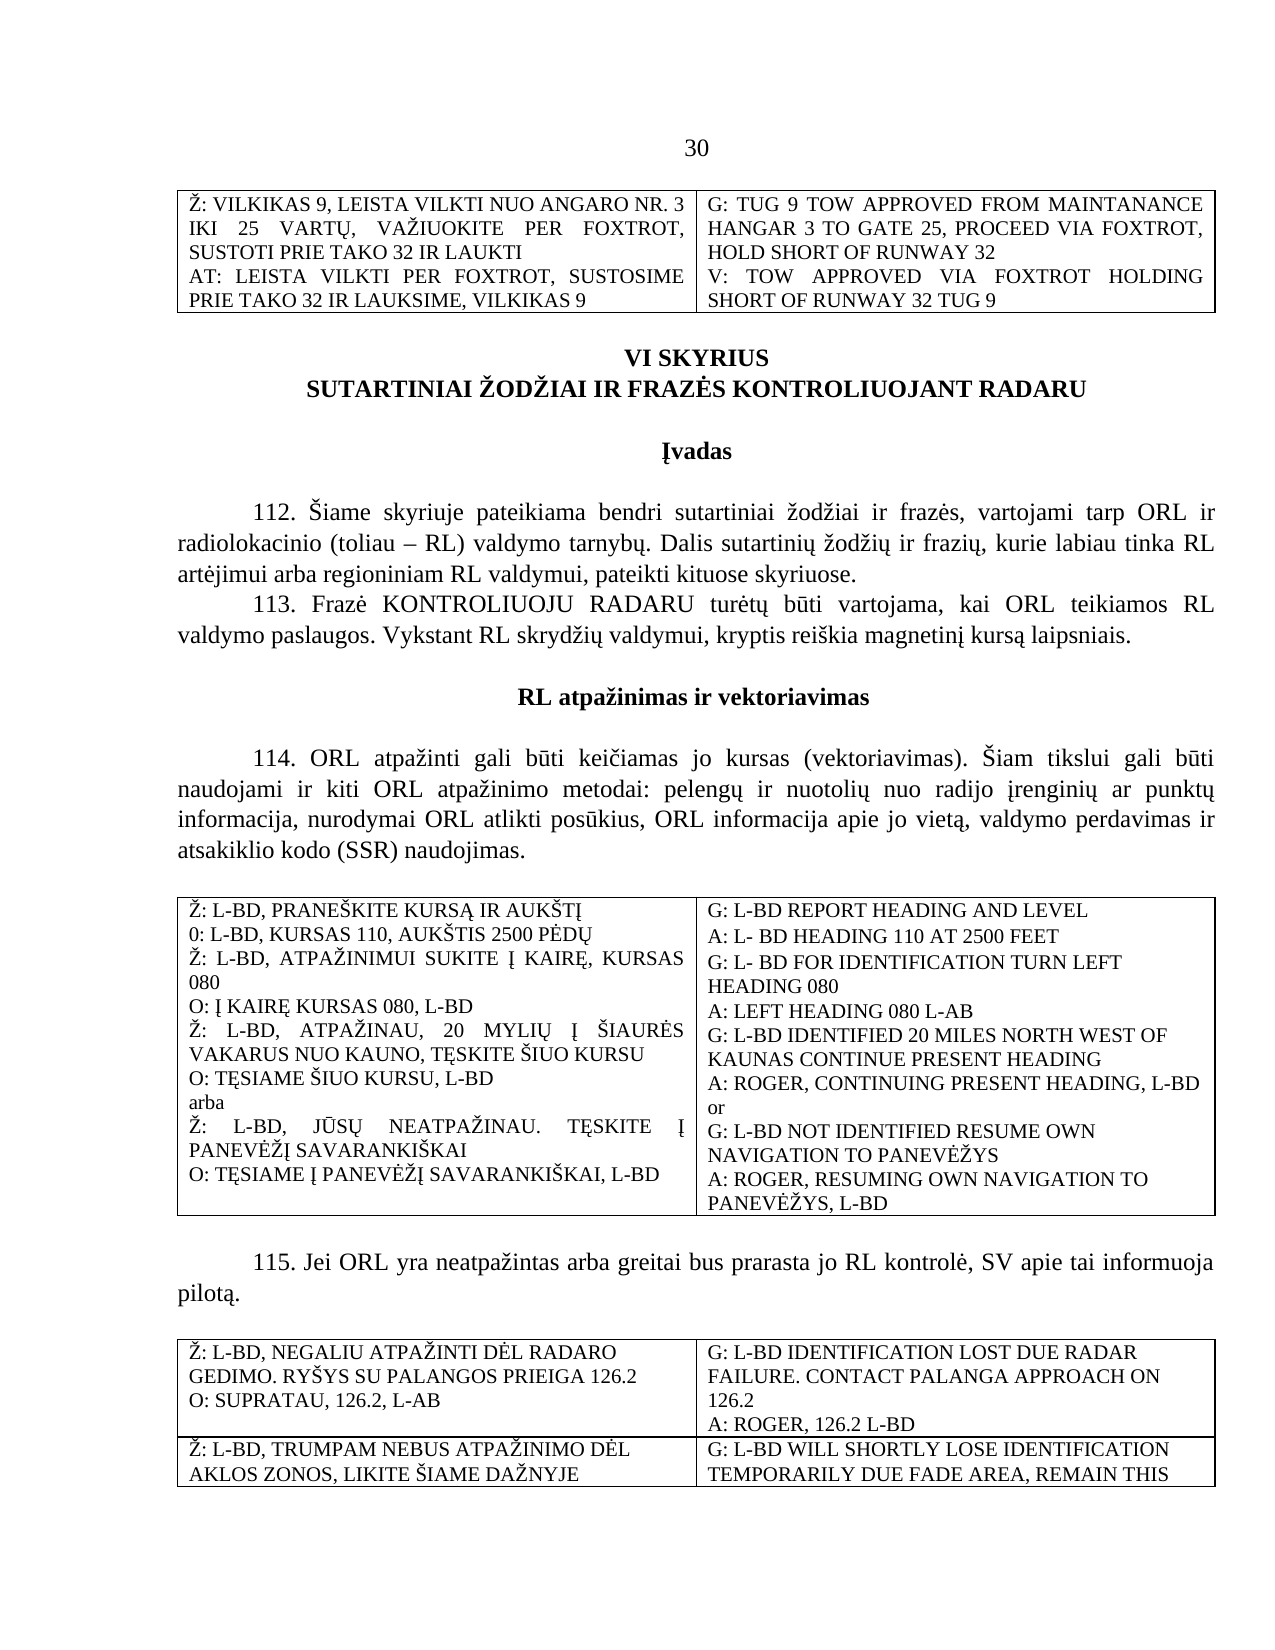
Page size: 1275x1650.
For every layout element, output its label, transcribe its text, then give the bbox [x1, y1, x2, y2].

table_header G: L-BD IDENTIFICATION LOST DUE RADAR FAILURE. CONTACT PALANGA APPROACH ON 126.2 A: ROGER, 126.2 L-BD [697, 1340, 1214, 1436]
table_cell G: TUG 9 TOW APPROVED FROM MAINTANANCE HANGAR 3 TO GATE 25, PROCEED VIA FOXTROT, HOLD SHORT OF RUNWAY 32 V: TOW APPROVED VIA FOXTROT HOLDING SHORT OF RUNWAY 32 TUG 9 [697, 191, 1214, 312]
text 113. Frazė KONTROLIUOJU RADARU turėtų būti vartojama, kai ORL teikiamos RL valdymo paslaugos. Vykstant RL skrydžių valdymui, kryptis reiškia magnetinį kursą laipsniais. [177, 589, 1216, 649]
text Įvadas [177, 436, 1216, 464]
table_cell Ž: VILKIKAS 9, LEISTA VILKTI NUO ANGARO NR. 3 IKI 25 VARTŲ, VAŽIUOKITE PER FOXTROT, SUSTOTI PRIE TAKO 32 IR LAUKTI AT: LEISTA VILKTI PER FOXTROT, SUSTOSIME PRIE TAKO 32 IR LAUKSIME, VILKIKAS 9 [178, 191, 696, 312]
text 115. Jei ORL yra neatpažintas arba greitai bus prarasta jo RL kontrolė, SV apie tai informuoja pilotą. [177, 1247, 1216, 1306]
text VI SKYRIUS [177, 343, 1216, 372]
table_header G: L-BD REPORT HEADING AND LEVEL A: L- BD HEADING 110 AT 2500 FEET G: L- BD FOR IDENTIFICATION TURN LEFT HEADING 080 A: LEFT HEADING 080 L-AB G: L-BD IDENTIFIED 20 MILES NORTH WEST OF KAUNAS CONTINUE PRESENT HEADING A: ROGER, CONTINUING PRESENT HEADING, L-BD or G: L-BD NOT IDENTIFIED RESUME OWN NAVIGATION TO PANEVĖŽYS A: ROGER, RESUMING OWN NAVIGATION TO PANEVĖŽYS, L-BD [697, 898, 1214, 1215]
table_cell G: L-BD WILL SHORTLY LOSE IDENTIFICATION TEMPORARILY DUE FADE AREA, REMAIN THIS [697, 1438, 1214, 1486]
table_header Ž: L-BD, NEGALIU ATPAŽINTI DĖL RADARO GEDIMO. RYŠYS SU PALANGOS PRIEIGA 126.2 O: SUPRATAU, 126.2, L-AB [178, 1340, 696, 1436]
table_cell Ž: L-BD, TRUMPAM NEBUS ATPAŽINIMO DĖL AKLOS ZONOS, LIKITE ŠIAME DAŽNYJE [178, 1438, 696, 1486]
text 112. Šiame skyriuje pateikiama bendri sutartiniai žodžiai ir frazės, vartojami tarp ORL ir radiolokacinio (toliau – RL) valdymo tarnybų. Dalis sutartinių žodžių ir frazių, kurie labiau tinka RL artėjimui arba regioniniam RL valdymui, pateikti kituose skyriuose. [177, 497, 1216, 587]
table_header Ž: L-BD, PRANEŠKITE KURSĄ IR AUKŠTĮ 0: L-BD, KURSAS 110, AUKŠTIS 2500 PĖDŲ Ž: L-BD, ATPAŽINIMUI SUKITE Į KAIRĘ, KURSAS 080 O: Į KAIRĘ KURSAS 080, L-BD Ž: L-BD, ATPAŽINAU, 20 MYLIŲ Į ŠIAURĖS VAKARUS NUO KAUNO, TĘSKITE ŠIUO KURSU O: TĘSIAME ŠIUO KURSU, L-BD arba Ž: L-BD, JŪSŲ NEATPAŽINAU. TĘSKITE Į PANEVĖŽĮ SAVARANKIŠKAI O: TĘSIAME Į PANEVĖŽĮ SAVARANKIŠKAI, L-BD [178, 898, 696, 1215]
text SUTARTINIAI ŽODŽIAI IR FRAZĖS KONTROLIUOJANT RADARU [177, 374, 1216, 403]
text 114. ORL atpažinti gali būti keičiamas jo kursas (vektoriavimas). Šiam tikslui gali būti naudojami ir kiti ORL atpažinimo metodai: pelengų ir nuotolių nuo radijo įrenginių ar punktų informacija, nurodymai ORL atlikti posūkius, ORL informacija apie jo vietą, valdymo perdavimas ir atsakiklio kodo (SSR) naudojimas. [177, 743, 1216, 864]
text RL atpažinimas ir vektoriavimas [177, 682, 1216, 710]
